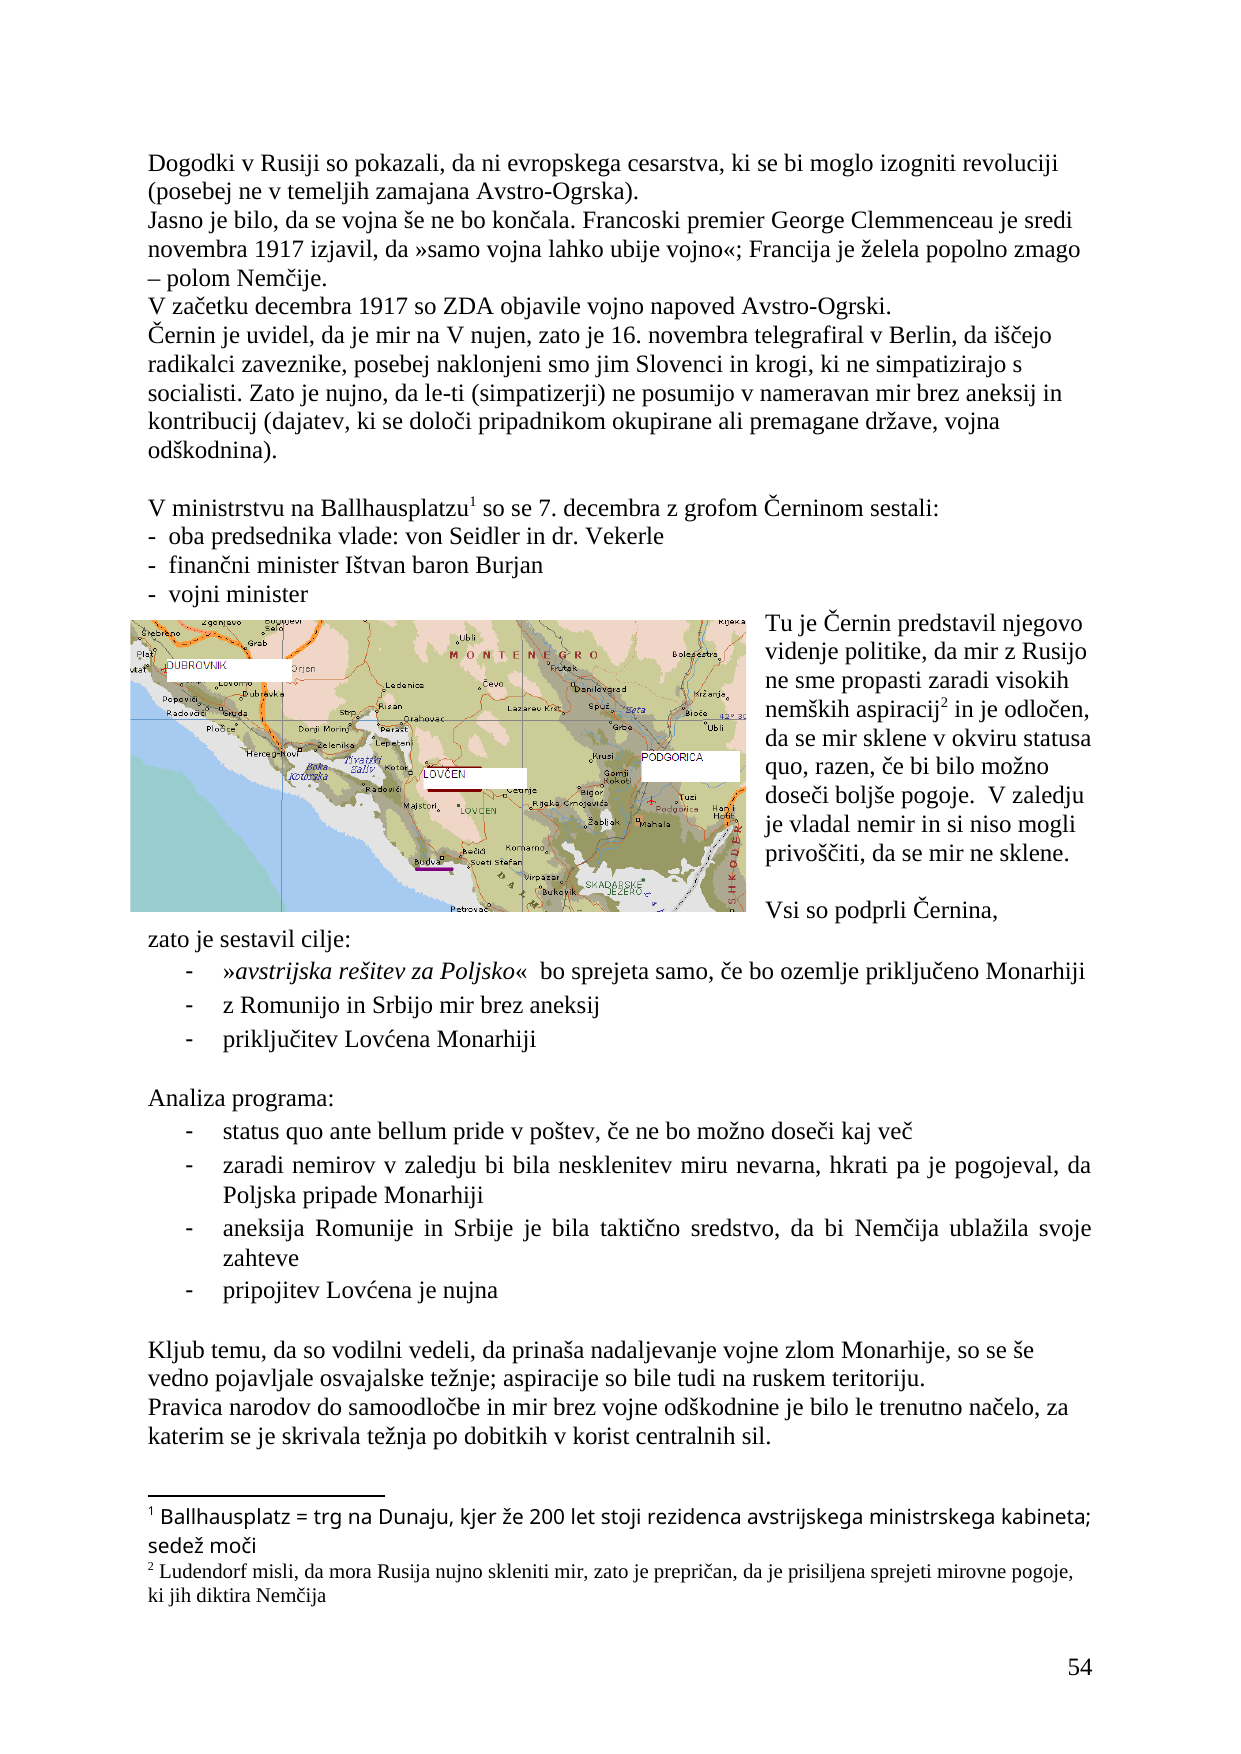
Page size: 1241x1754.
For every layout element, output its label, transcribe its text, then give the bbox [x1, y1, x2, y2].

text - vojni minister [148, 579, 1093, 608]
text Vsi so podprli Černina, [148, 895, 1093, 924]
text Analiza programa: [148, 1083, 1093, 1112]
list status quo ante bellum pride v poštev, če ne bo možno doseči kaj več [185, 1112, 1093, 1146]
list zaradi nemirov v zaledju bi bila nesklenitev miru nevarna, hkrati pa je pogojeval, da Poljska pripade Monarhiji [185, 1146, 1093, 1209]
list z Romunijo in Srbijo mir brez aneksij [185, 987, 1093, 1021]
text Ballhausplatz = trg na Dunaju, kjer že 200 let stoji rezidenca avstrijskega ministrskega kabineta; sedež moči [148, 1502, 1093, 1559]
text Černin je uvidel, da je mir na V nujen, zato je 16. novembra telegrafiral v Berlin, da iščejo radikalci zaveznike, posebej naklonjeni smo jim Slovenci in krogi, ki ne simpatizirajo s socialisti. Zato je nujno, da le-ti (simpatizerji) ne posumijo v nameravan mir brez aneksij in kontribucij (dajatev, ki se določi pripadnikom okupirane ali premagane države, vojna odškodnina). [148, 320, 1093, 464]
list »avstrijska rešitev za Poljsko« bo sprejeta samo, če bo ozemlje priključeno Monarhiji [185, 953, 1093, 987]
text Ludendorf misli, da mora Rusija nujno skleniti mir, zato je prepričan, da je prisiljena sprejeti mirovne pogoje, ki jih diktira Nemčija [148, 1559, 1093, 1607]
text V začetku decembra 1917 so ZDA objavile vojno napoved Avstro-Ogrski. [148, 291, 1093, 320]
text Kljub temu, da so vodilni vedeli, da prinaša nadaljevanje vojne zlom Monarhije, so se še vedno pojavljale osvajalske težnje; aspiracije so bile tudi na ruskem teritoriju. [148, 1335, 1093, 1392]
text - finančni minister Ištvan baron Burjan [148, 550, 1093, 579]
list pripojitev Lovćena je nujna [185, 1272, 1093, 1306]
text Dogodki v Rusiji so pokazali, da ni evropskega cesarstva, ki se bi moglo izogniti revoluciji (posebej ne v temeljih zamajana Avstro-Ogrska). [148, 148, 1093, 205]
text V ministrstvu na Ballhausplatzu so se 7. decembra z grofom Černinom sestali: [148, 493, 1093, 521]
list priključitev Lovćena Monarhiji [185, 1021, 1093, 1055]
text Pravica narodov do samoodločbe in mir brez vojne odškodnine je bilo le trenutno načelo, za katerim se je skrivala težnja po dobitkih v korist centralnih sil. [148, 1392, 1093, 1450]
picture [130, 620, 747, 913]
text Jasno je bilo, da se vojna še ne bo končala. Francoski premier George Clemmenceau je sredi novembra 1917 izjavil, da »samo vojna lahko ubije vojno«; Francija je želela popolno zmago – polom Nemčije. [148, 205, 1093, 291]
text - oba predsednika vlade: von Seidler in dr. Vekerle [148, 521, 1093, 550]
list aneksija Romunije in Srbije je bila taktično sredstvo, da bi Nemčija ublažila svoje zahteve [185, 1209, 1093, 1272]
text Tu je Černin predstavil njegovo videnje politike, da mir z Rusijo ne sme propasti zaradi visokih nemških aspiracij in je odločen, da se mir sklene v okviru statusa quo, razen, če bi bilo možno doseči boljše pogoje. V zaledju je vladal nemir in si niso mogli privoščiti, da se mir ne sklene. [148, 608, 1093, 866]
text zato je sestavil cilje: [148, 924, 1093, 953]
